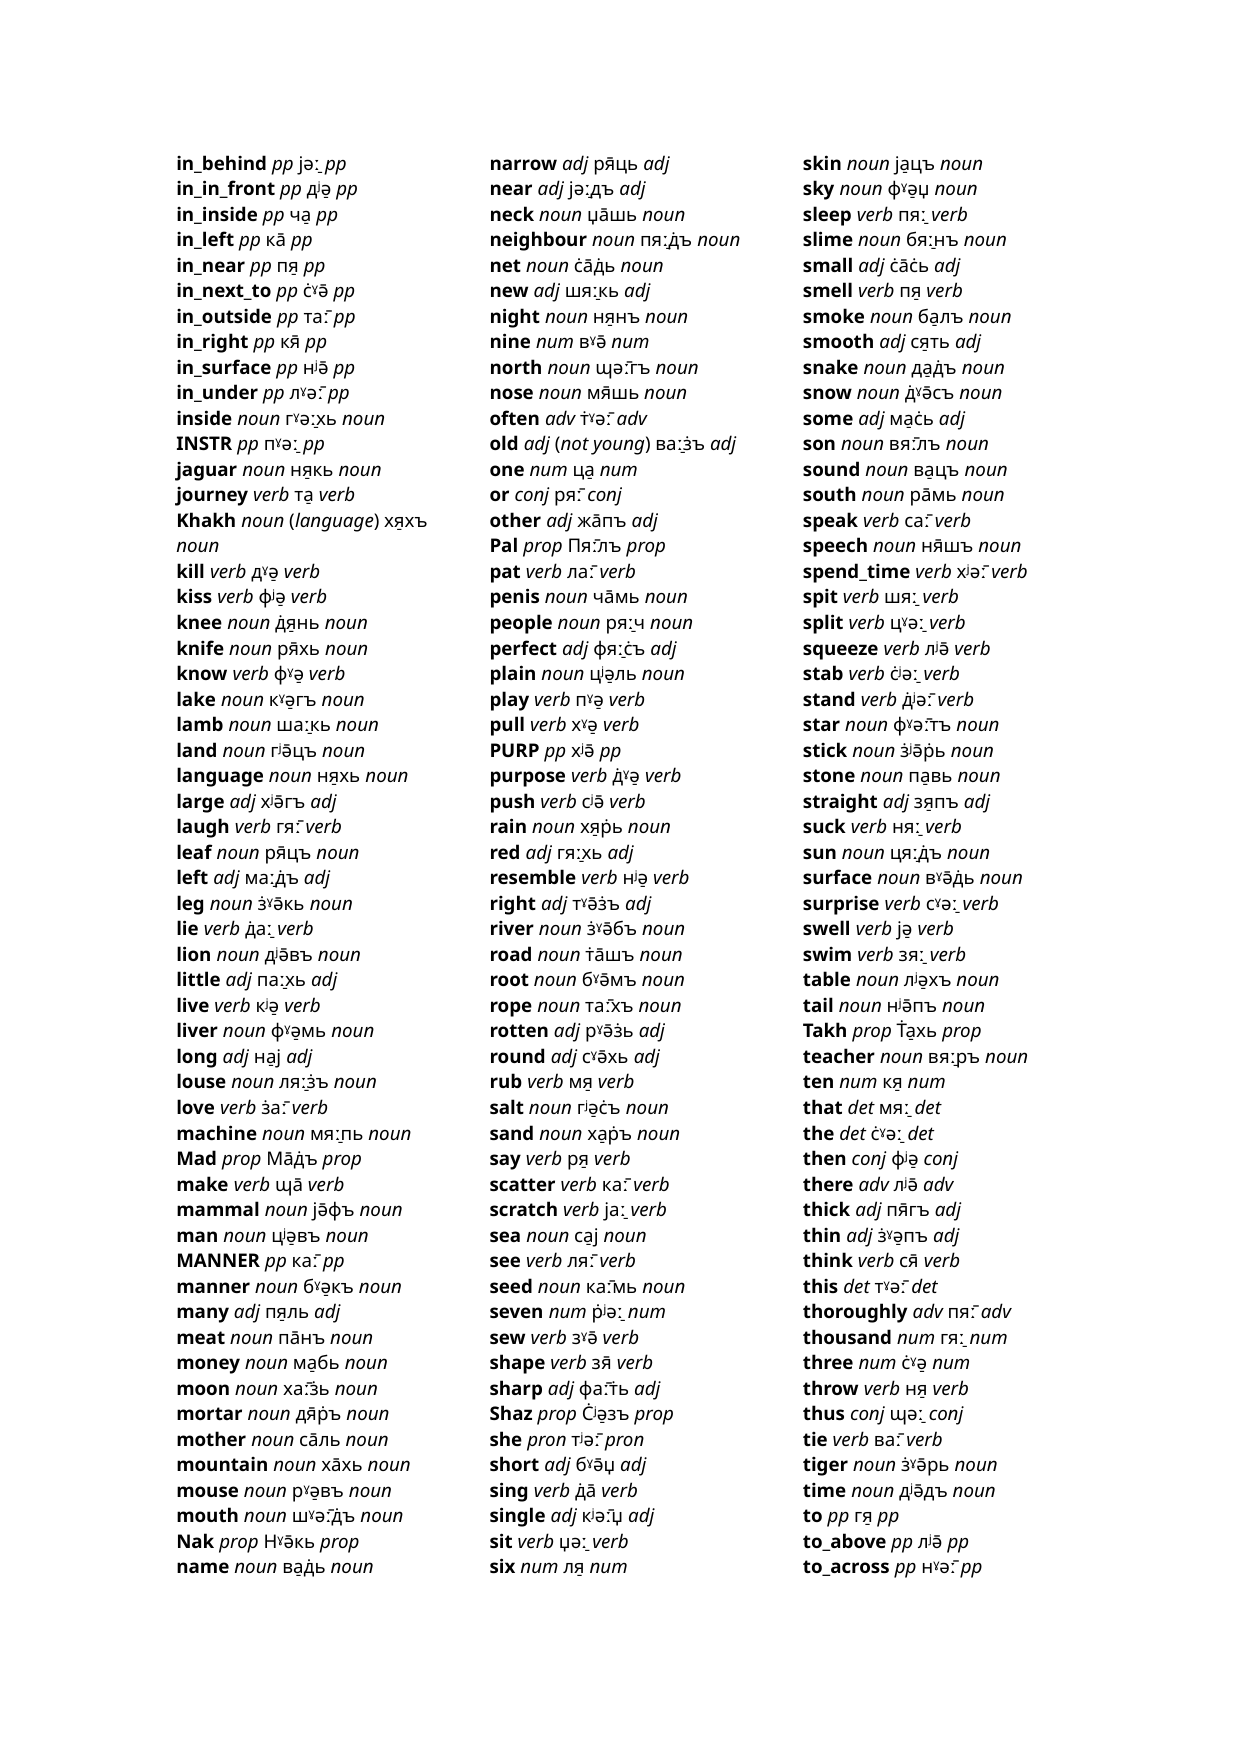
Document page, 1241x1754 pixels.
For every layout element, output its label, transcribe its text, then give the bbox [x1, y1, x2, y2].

text in_inside pp чa̠ pp [176, 201, 463, 227]
text other adj жа̄пъ adj [489, 507, 777, 533]
text knife noun ря̄хь noun [176, 635, 463, 660]
text many adj пя̠ль adj [176, 1298, 463, 1324]
text old adj (not young) ваː̠з̇ъ adj [489, 431, 777, 456]
text think verb ся̄ verb [803, 1247, 1090, 1273]
text near adj јəː̠дъ adj [489, 176, 777, 201]
text round adj сˠə̄хь adj [489, 1043, 777, 1069]
text in_right pp кя̄ pp [176, 329, 463, 354]
text meat noun па̄нъ noun [176, 1324, 463, 1349]
text smoke noun ба̠лъ noun [803, 303, 1090, 329]
text sharp adj фаː̄т̇ь adj [489, 1375, 777, 1401]
text smooth adj ся̠ть adj [803, 329, 1090, 354]
text thoroughly adv пяː̄ adv [803, 1298, 1090, 1324]
text knee noun д̇я̠нь noun [176, 609, 463, 635]
text lion noun дʲə̄въ noun [176, 941, 463, 967]
text thin adj з̇ˠə̠пъ adj [803, 1222, 1090, 1247]
text spend_time verb хʲəː̄ verb [803, 558, 1090, 584]
text neck noun џāшь noun [489, 201, 777, 227]
text sun noun цяː̠д̇ъ noun [803, 839, 1090, 864]
text scatter verb каː̄ verb [489, 1171, 777, 1196]
text surprise verb сˠəː̠ verb [803, 890, 1090, 916]
text north noun ɰəː̄гъ noun [489, 354, 777, 380]
text then conj фʲə̠ conj [803, 1145, 1090, 1171]
text some adj ма̠с̇ь adj [803, 405, 1090, 431]
text teacher noun вяː̠ръ noun [803, 1043, 1090, 1069]
text perfect adj фяː̠с̇ъ adj [489, 635, 777, 660]
text INSTR pp пˠəː̠ pp [176, 431, 463, 456]
text Shaz prop С̇ʲə̠зъ prop [489, 1401, 777, 1426]
text in_next_to pp с̇ˠə̄ pp [176, 278, 463, 303]
text journey verb та̠ verb [176, 482, 463, 507]
text Takh prop Т̇а̠хь prop [803, 1018, 1090, 1043]
text right adj тˠə̄з̇ъ adj [489, 890, 777, 916]
text road noun т̇а̄шъ noun [489, 941, 777, 967]
text tiger noun з̇ˠə̄рь noun [803, 1452, 1090, 1477]
text plain noun цʲə̠ль noun [489, 660, 777, 686]
text Nak prop Нˠə̄кь prop [176, 1528, 463, 1554]
text split verb цˠəː̠ verb [803, 609, 1090, 635]
text tie verb ваː̄ verb [803, 1426, 1090, 1452]
text money noun ма̠бь noun [176, 1349, 463, 1375]
text smell verb пя̠ verb [803, 278, 1090, 303]
text lake noun кˠə̠гъ noun [176, 686, 463, 711]
text three num с̇ˠə̠ num [803, 1349, 1090, 1375]
text left adj маː̠д̇ъ adj [176, 864, 463, 890]
text penis noun чāмь noun [489, 584, 777, 609]
text to_above pp лʲə̄ pp [803, 1528, 1090, 1554]
text mammal noun јə̄фъ noun [176, 1196, 463, 1222]
text seven num р̇ʲəː̠ num [489, 1298, 777, 1324]
text sew verb зˠə̄ verb [489, 1324, 777, 1349]
text new adj шяː̠кь adj [489, 278, 777, 303]
text liver noun фˠə̠мь noun [176, 1018, 463, 1043]
text speech noun ня̄шъ noun [803, 533, 1090, 558]
text mouth noun шˠəː̄д̇ъ noun [176, 1503, 463, 1528]
text that det мяː̠ det [803, 1094, 1090, 1120]
text there adv лʲə̄ adv [803, 1171, 1090, 1196]
text to pp гя̠ pp [803, 1503, 1090, 1528]
text rub verb мя̠ verb [489, 1069, 777, 1094]
text in_in_front pp дʲə̠ pp [176, 176, 463, 201]
text six num ля̠ num [489, 1554, 777, 1579]
text in_near pp пя̠ pp [176, 252, 463, 278]
text spit verb шяː̠ verb [803, 584, 1090, 609]
text swell verb јə̠ verb [803, 916, 1090, 941]
text make verb ɰā verb [176, 1171, 463, 1196]
text short adj бˠə̄џ adj [489, 1452, 777, 1477]
text speak verb саː̄ verb [803, 507, 1090, 533]
text jaguar noun ня̠кь noun [176, 456, 463, 482]
text man noun цʲə̠въ noun [176, 1222, 463, 1247]
text Khakh noun (language) хя̠хъ noun [176, 507, 463, 558]
text kill verb дˠə̠ verb [176, 558, 463, 584]
text neighbour noun пяː̠д̇ъ noun [489, 227, 777, 252]
text stick noun з̇ʲə̄р̇ь noun [803, 737, 1090, 762]
text know verb фˠə̠ verb [176, 660, 463, 686]
text salt noun гʲə̠с̇ъ noun [489, 1094, 777, 1120]
text throw verb ня̠ verb [803, 1375, 1090, 1401]
text shape verb зя̄ verb [489, 1349, 777, 1375]
text machine noun мяː̠пь noun [176, 1120, 463, 1145]
text south noun ра̄мь noun [803, 482, 1090, 507]
text suck verb няː̠ verb [803, 813, 1090, 839]
text pat verb лаː̄ verb [489, 558, 777, 584]
text thousand num гяː̠ num [803, 1324, 1090, 1349]
text mouse noun рˠə̠въ noun [176, 1477, 463, 1503]
text in_surface pp нʲə̄ pp [176, 354, 463, 380]
text PURP pp хʲə̄ pp [489, 737, 777, 762]
text ten num кя̠ num [803, 1069, 1090, 1094]
text mortar noun дя̄р̇ъ noun [176, 1401, 463, 1426]
text son noun вяː̄лъ noun [803, 431, 1090, 456]
text one num ца̠ num [489, 456, 777, 482]
text root noun бˠə̄мъ noun [489, 967, 777, 992]
text table noun лʲə̠хъ noun [803, 967, 1090, 992]
text mountain noun ха̄хь noun [176, 1452, 463, 1477]
text often adv т̇ˠəː̄ adv [489, 405, 777, 431]
text red adj гяː̠хь adj [489, 839, 777, 864]
text this det тˠəː̄ det [803, 1273, 1090, 1298]
text stone noun па̠вь noun [803, 762, 1090, 788]
text little adj паː̠хь adj [176, 967, 463, 992]
text night noun ня̠нъ noun [489, 303, 777, 329]
text mother noun са̄ль noun [176, 1426, 463, 1452]
text sea noun са̠ј noun [489, 1222, 777, 1247]
text name noun ва̠д̇ь noun [176, 1554, 463, 1579]
text pull verb хˠə̠ verb [489, 711, 777, 737]
text push verb сʲə̄ verb [489, 788, 777, 813]
text slime noun бяː̠нъ noun [803, 227, 1090, 252]
text stand verb д̇ʲəː̄ verb [803, 686, 1090, 711]
text louse noun ляː̠з̇ъ noun [176, 1069, 463, 1094]
text she pron тʲəː̄ pron [489, 1426, 777, 1452]
text tail noun нʲə̄пъ noun [803, 992, 1090, 1018]
text land noun гʲə̄цъ noun [176, 737, 463, 762]
text love verb з̇аː̄ verb [176, 1094, 463, 1120]
text play verb пˠə̠ verb [489, 686, 777, 711]
text narrow adj ря̄ць adj [489, 150, 777, 176]
text laugh verb гяː̄ verb [176, 813, 463, 839]
text stab verb с̇ʲəː̠ verb [803, 660, 1090, 686]
text sleep verb пяː̠ verb [803, 201, 1090, 227]
text single adj кʲəː̄џ adj [489, 1503, 777, 1528]
text small adj с̇а̄с̇ь adj [803, 252, 1090, 278]
text purpose verb д̇ˠə̠ verb [489, 762, 777, 788]
text live verb кʲə̠ verb [176, 992, 463, 1018]
text the det с̇ˠəː̠ det [803, 1120, 1090, 1145]
text large adj хʲə̄гъ adj [176, 788, 463, 813]
text snow noun д̇ˠə̄съ noun [803, 380, 1090, 405]
text lie verb д̇аː̠ verb [176, 916, 463, 941]
text nine num вˠə̄ num [489, 329, 777, 354]
text sand noun ха̠р̇ъ noun [489, 1120, 777, 1145]
text rope noun таː̄хъ noun [489, 992, 777, 1018]
text people noun ряː̠ч noun [489, 609, 777, 635]
text see verb ляː̄ verb [489, 1247, 777, 1273]
text to_across pp нˠəː̄ pp [803, 1554, 1090, 1579]
text language noun ня̠хь noun [176, 762, 463, 788]
text river noun з̇ˠə̄бъ noun [489, 916, 777, 941]
text nose noun мя̄шь noun [489, 380, 777, 405]
text MANNER pp каː̄ pp [176, 1247, 463, 1273]
text in_left pp ка̄ pp [176, 227, 463, 252]
text moon noun хаː̄з̇ь noun [176, 1375, 463, 1401]
text star noun фˠəː̄тъ noun [803, 711, 1090, 737]
text kiss verb фʲə̠ verb [176, 584, 463, 609]
text say verb ря̠ verb [489, 1145, 777, 1171]
text sing verb д̇а̄ verb [489, 1477, 777, 1503]
text squeeze verb лʲə̄ verb [803, 635, 1090, 660]
text Pal prop Пяː̄лъ prop [489, 533, 777, 558]
text leg noun з̇ˠə̄кь noun [176, 890, 463, 916]
text lamb noun шаː̠кь noun [176, 711, 463, 737]
text time noun дʲə̄дъ noun [803, 1477, 1090, 1503]
text snake noun да̠д̇ъ noun [803, 354, 1090, 380]
text sit verb џəː̠ verb [489, 1528, 777, 1554]
text surface noun вˠə̄д̇ь noun [803, 864, 1090, 890]
text seed noun каː̄мь noun [489, 1273, 777, 1298]
text resemble verb нʲə̠ verb [489, 864, 777, 890]
text in_under pp лˠəː̄ pp [176, 380, 463, 405]
text leaf noun ря̄цъ noun [176, 839, 463, 864]
text in_outside pp таː̄ pp [176, 303, 463, 329]
text skin noun јa̠цъ noun [803, 150, 1090, 176]
text in_behind pp јəː̠ pp [176, 150, 463, 176]
text or conj ряː̄ conj [489, 482, 777, 507]
text long adj на̠ј adj [176, 1043, 463, 1069]
text net noun с̇а̄д̇ь noun [489, 252, 777, 278]
text rotten adj рˠə̄з̇ь adj [489, 1018, 777, 1043]
text sound noun ва̠цъ noun [803, 456, 1090, 482]
text Mad prop Ма̄д̇ъ prop [176, 1145, 463, 1171]
text manner noun бˠə̠къ noun [176, 1273, 463, 1298]
text thus conj ɰəː̠ conj [803, 1401, 1090, 1426]
text rain noun хя̠р̇ь noun [489, 813, 777, 839]
text thick adj пя̄гъ adj [803, 1196, 1090, 1222]
text straight adj зя̠пъ adj [803, 788, 1090, 813]
text sky noun фˠə̠џ noun [803, 176, 1090, 201]
text swim verb зяː̠ verb [803, 941, 1090, 967]
text scratch verb јaː̠ verb [489, 1196, 777, 1222]
text inside noun гˠəː̠хь noun [176, 405, 463, 431]
